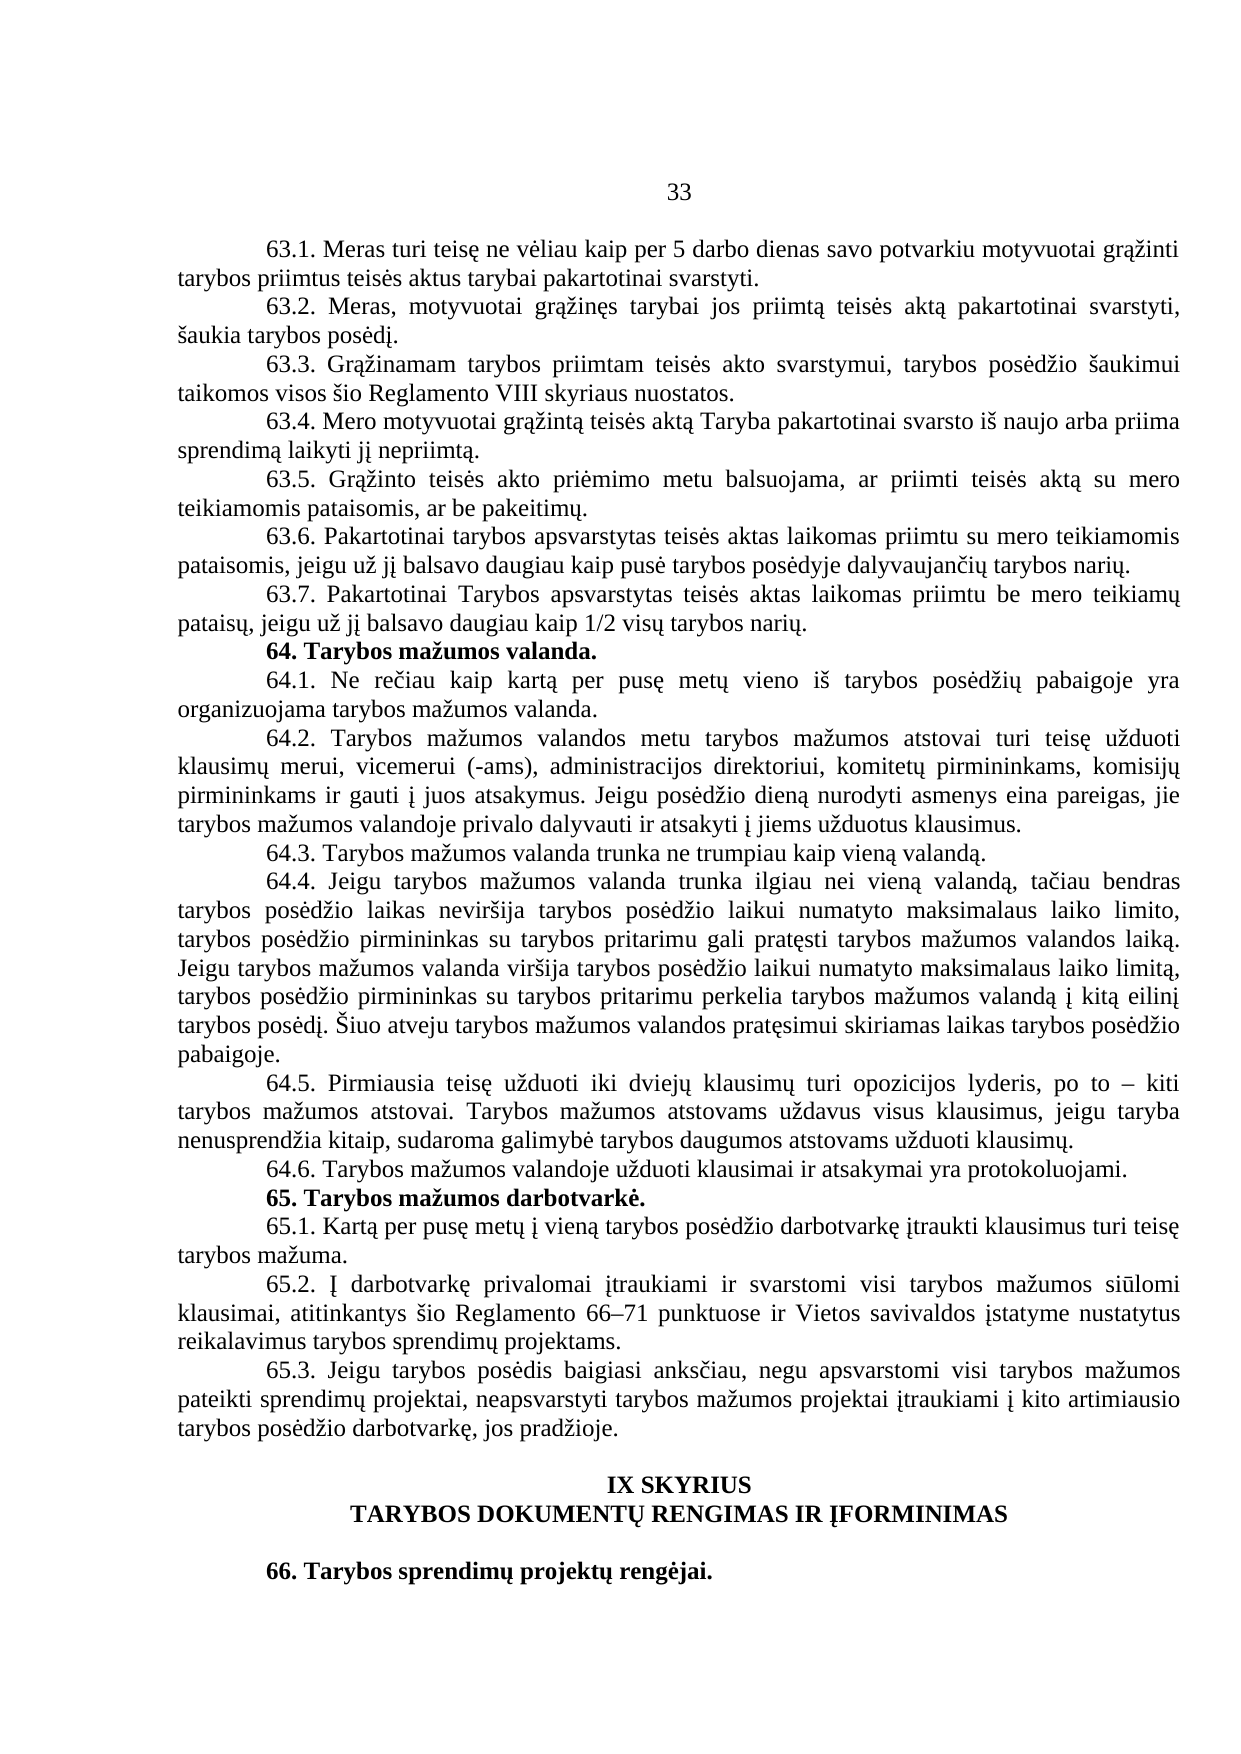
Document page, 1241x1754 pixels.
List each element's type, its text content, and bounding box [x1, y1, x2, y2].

text 64.1. Ne rečiau kaip kartą per pusę metų vieno iš tarybos posėdžių pabaigoje yra organizuojama tarybos mažumos valanda. [177, 665, 1181, 723]
text 65.3. Jeigu tarybos posėdis baigiasi anksčiau, negu apsvarstomi visi tarybos mažumos pateikti sprendimų projektai, neapsvarstyti tarybos mažumos projektai įtraukiami į kito artimiausio tarybos posėdžio darbotvarkę, jos pradžioje. [177, 1355, 1181, 1441]
text 64.3. Tarybos mažumos valanda trunka ne trumpiau kaip vieną valandą. [177, 838, 1181, 866]
text 63.6. Pakartotinai tarybos apsvarstytas teisės aktas laikomas priimtu su mero teikiamomis pataisomis, jeigu už jį balsavo daugiau kaip pusė tarybos posėdyje dalyvaujančių tarybos narių. [177, 521, 1181, 579]
text 63.1. Meras turi teisę ne vėliau kaip per 5 darbo dienas savo potvarkiu motyvuotai grąžinti tarybos priimtus teisės aktus tarybai pakartotinai svarstyti. [177, 234, 1181, 291]
text 64.4. Jeigu tarybos mažumos valanda trunka ilgiau nei vieną valandą, tačiau bendras tarybos posėdžio laikas neviršija tarybos posėdžio laikui numatyto maksimalaus laiko limito, tarybos posėdžio pirmininkas su tarybos pritarimu gali pratęsti tarybos mažumos valandos laiką. Jeigu tarybos mažumos valanda viršija tarybos posėdžio laikui numatyto maksimalaus laiko limitą, tarybos posėdžio pirmininkas su tarybos pritarimu perkelia tarybos mažumos valandą į kitą eilinį tarybos posėdį. Šiuo atveju tarybos mažumos valandos pratęsimui skiriamas laikas tarybos posėdžio pabaigoje. [177, 866, 1181, 1068]
text 64.6. Tarybos mažumos valandoje užduoti klausimai ir atsakymai yra protokoluojami. [177, 1154, 1181, 1183]
text 63.5. Grąžinto teisės akto priėmimo metu balsuojama, ar priimti teisės aktą su mero teikiamomis pataisomis, ar be pakeitimų. [177, 464, 1181, 521]
text 63.3. Grąžinamam tarybos priimtam teisės akto svarstymui, tarybos posėdžio šaukimui taikomos visos šio Reglamento VIII skyriaus nuostatos. [177, 349, 1181, 406]
text IX SKYRIUS [177, 1470, 1181, 1499]
text 64.2. Tarybos mažumos valandos metu tarybos mažumos atstovai turi teisę užduoti klausimų merui, vicemerui (-ams), administracijos direktoriui, komitetų pirmininkams, komisijų pirmininkams ir gauti į juos atsakymus. Jeigu posėdžio dieną nurodyti asmenys eina pareigas, jie tarybos mažumos valandoje privalo dalyvauti ir atsakyti į jiems užduotus klausimus. [177, 723, 1181, 838]
text 66. Tarybos sprendimų projektų rengėjai. [177, 1556, 1181, 1585]
text 65. Tarybos mažumos darbotvarkė. [177, 1183, 1181, 1211]
text 63.4. Mero motyvuotai grąžintą teisės aktą Taryba pakartotinai svarsto iš naujo arba priima sprendimą laikyti jį nepriimtą. [177, 406, 1181, 464]
text 65.2. Į darbotvarkę privalomai įtraukiami ir svarstomi visi tarybos mažumos siūlomi klausimai, atitinkantys šio Reglamento 66–71 punktuose ir Vietos savivaldos įstatyme nustatytus reikalavimus tarybos sprendimų projektams. [177, 1269, 1181, 1355]
text 65.1. Kartą per pusę metų į vieną tarybos posėdžio darbotvarkę įtraukti klausimus turi teisę tarybos mažuma. [177, 1211, 1181, 1269]
text 64.5. Pirmiausia teisę užduoti iki dviejų klausimų turi opozicijos lyderis, po to – kiti tarybos mažumos atstovai. Tarybos mažumos atstovams uždavus visus klausimus, jeigu taryba nenusprendžia kitaip, sudaroma galimybė tarybos daugumos atstovams užduoti klausimų. [177, 1068, 1181, 1154]
text TARYBOS DOKUMENTŲ RENGIMAS IR ĮFORMINIMAS [177, 1499, 1181, 1528]
text 63.7. Pakartotinai Tarybos apsvarstytas teisės aktas laikomas priimtu be mero teikiamų pataisų, jeigu už jį balsavo daugiau kaip 1/2 visų tarybos narių. [177, 579, 1181, 636]
text 63.2. Meras, motyvuotai grąžinęs tarybai jos priimtą teisės aktą pakartotinai svarstyti, šaukia tarybos posėdį. [177, 291, 1181, 349]
text 64. Tarybos mažumos valanda. [177, 636, 1181, 665]
